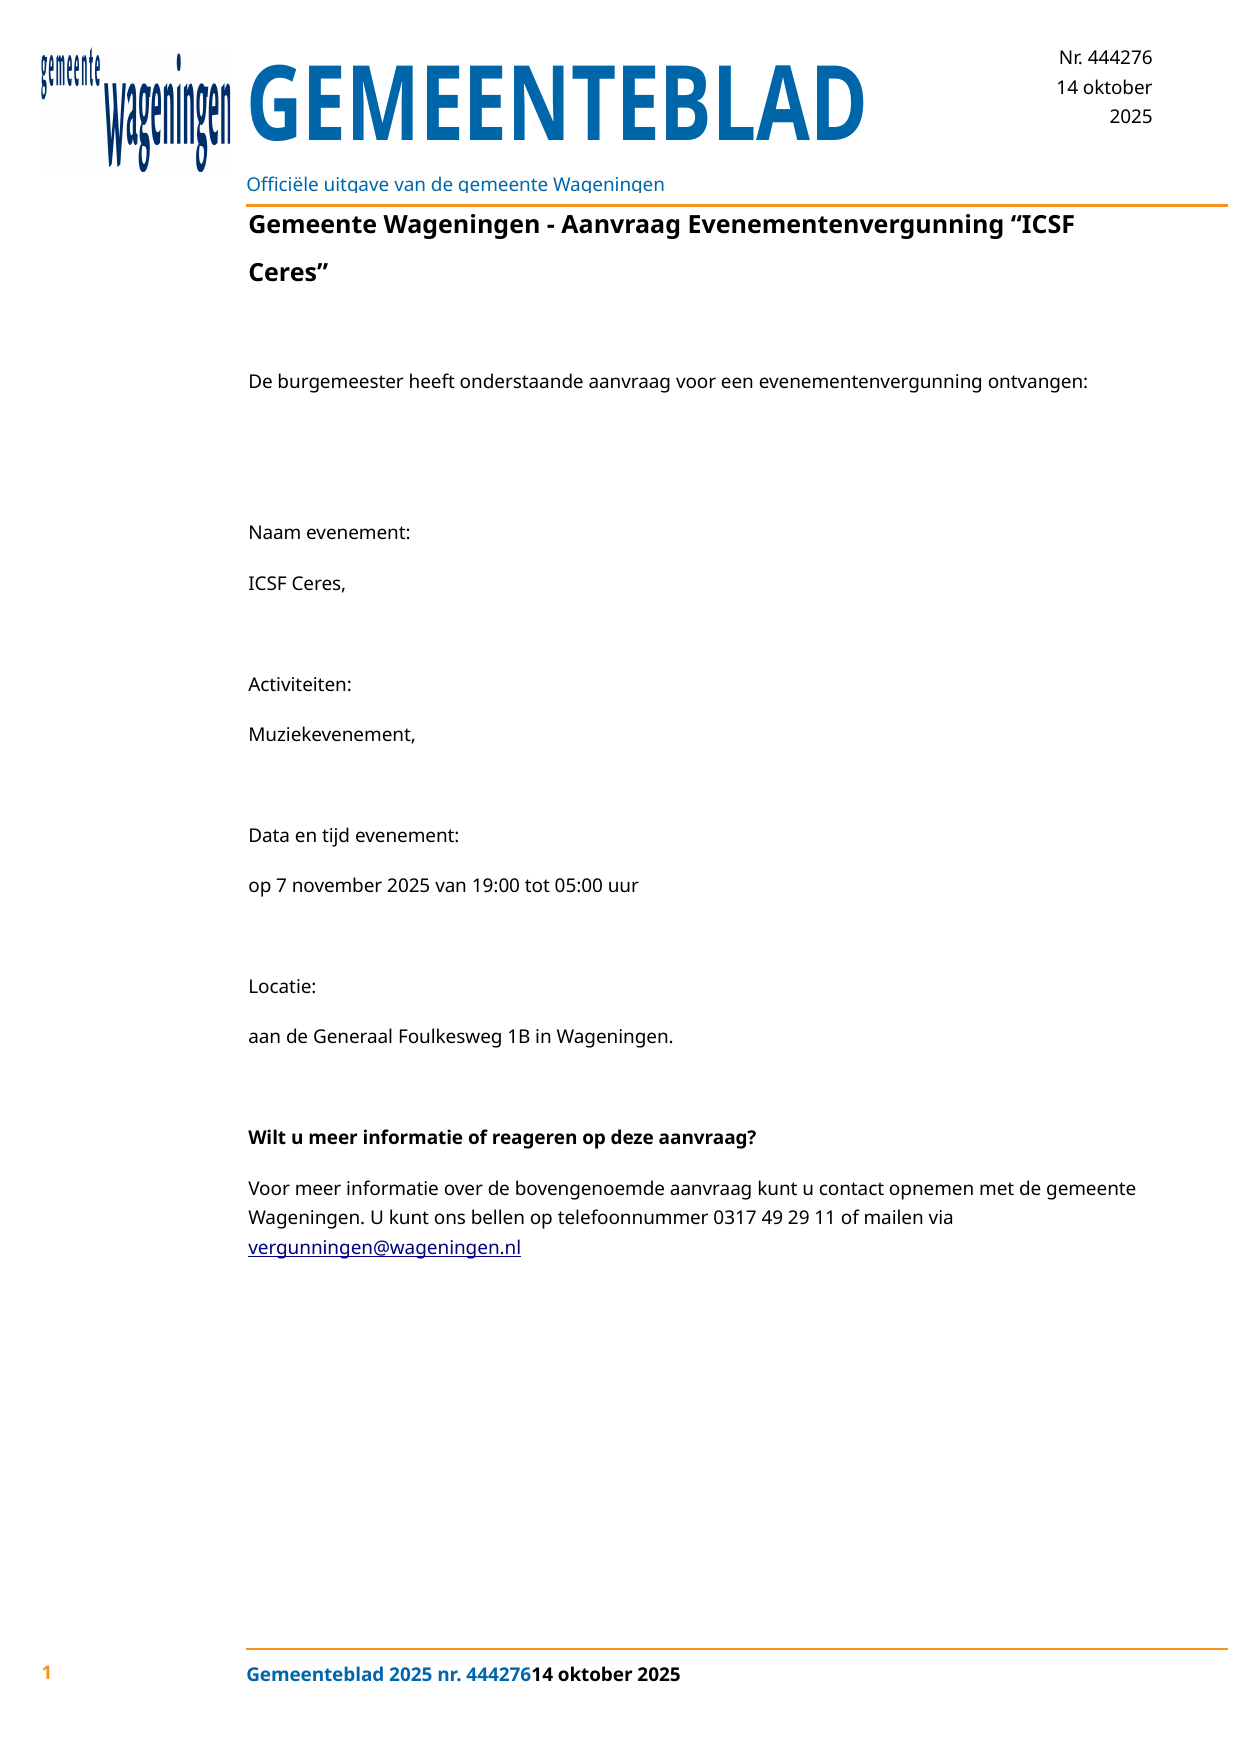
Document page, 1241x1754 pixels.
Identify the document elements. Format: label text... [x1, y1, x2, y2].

picture [41, 47, 231, 172]
text Locatie: [248, 973, 1152, 999]
text op 7 november 2025 van 19:00 tot 05:00 uur [248, 872, 1152, 898]
text Naam evenement: [248, 519, 1152, 545]
text Voor meer informatie over de bovengenoemde aanvraag kunt u contact opnemen met de gemeente Wageningen. U kunt ons bellen op telefoonnummer 0317 49 29 11 of mailen via vergunningen@wageningen.nl [248, 1175, 1152, 1260]
text aan de Generaal Foulkesweg 1B in Wageningen. [248, 1024, 1152, 1049]
text Muziekevenement, [248, 721, 1152, 747]
text ICSF Ceres, [248, 570, 1152, 596]
text Activiteiten: [248, 671, 1152, 697]
text Data en tijd evenement: [248, 822, 1152, 848]
text Wilt u meer informatie of reageren op deze aanvraag? [248, 1124, 1152, 1150]
text De burgemeester heeft onderstaande aanvraag voor een evenementenvergunning ontvangen: [248, 368, 1152, 394]
text Gemeente Wageningen - Aanvraag Evenementenvergunning “ICSF Ceres” [248, 207, 1152, 288]
